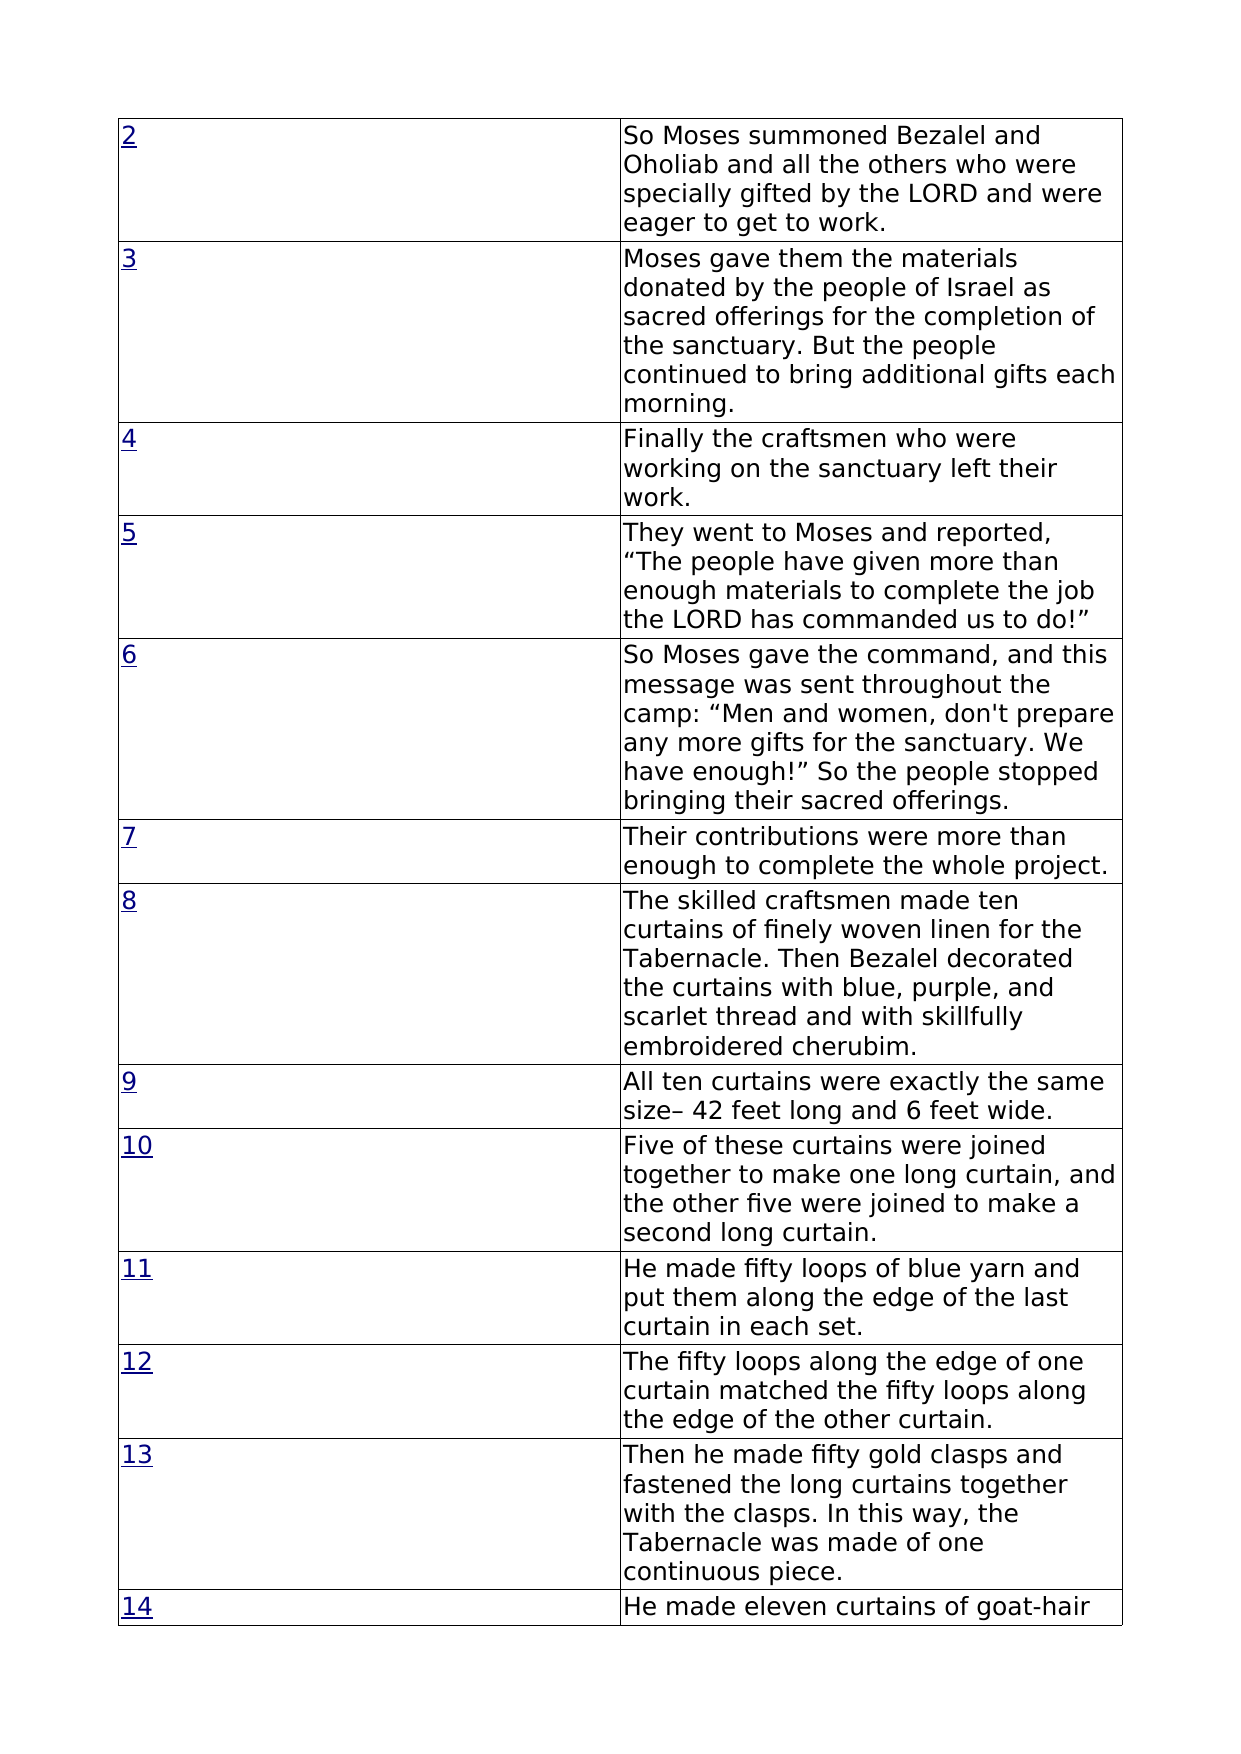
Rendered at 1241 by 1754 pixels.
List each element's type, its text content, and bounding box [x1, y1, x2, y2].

table_cell 5 [119, 516, 620, 638]
table_cell So Moses summoned Bezalel and Oholiab and all the others who were specially gifted by the LORD and were eager to get to work. [621, 119, 1122, 241]
table_cell They went to Moses and reported, “The people have given more than enough materials to complete the job the LORD has commanded us to do!” [621, 516, 1122, 638]
table_cell So Moses gave the command, and this message was sent throughout the camp: “Men and women, don't prepare any more gifts for the sanctuary. We have enough!” So the people stopped bringing their sacred offerings. [621, 639, 1122, 819]
table_cell He made eleven curtains of goat-hair [621, 1590, 1122, 1624]
table_cell Then he made fifty gold clasps and fastened the long curtains together with the clasps. In this way, the Tabernacle was made of one continuous piece. [621, 1439, 1122, 1589]
table_cell 10 [119, 1129, 620, 1251]
table_cell 14 [119, 1590, 620, 1624]
table_cell 13 [119, 1439, 620, 1589]
table_cell Moses gave them the materials donated by the people of Israel as sacred offerings for the completion of the sanctuary. But the people continued to bring additional gifts each morning. [621, 242, 1122, 422]
table_cell 3 [119, 242, 620, 422]
table_cell The fifty loops along the edge of one curtain matched the fifty loops along the edge of the other curtain. [621, 1345, 1122, 1438]
table_cell 11 [119, 1252, 620, 1344]
table_cell Their contributions were more than enough to complete the whole project. [621, 820, 1122, 883]
table_cell Finally the craftsmen who were working on the sanctuary left their work. [621, 423, 1122, 515]
table_cell 7 [119, 820, 620, 883]
table_cell 6 [119, 639, 620, 819]
table_cell 9 [119, 1065, 620, 1128]
table_cell 12 [119, 1345, 620, 1438]
table_cell Five of these curtains were joined together to make one long curtain, and the other five were joined to make a second long curtain. [621, 1129, 1122, 1251]
table_cell 8 [119, 884, 620, 1064]
table_cell The skilled craftsmen made ten curtains of finely woven linen for the Tabernacle. Then Bezalel decorated the curtains with blue, purple, and scarlet thread and with skillfully embroidered cherubim. [621, 884, 1122, 1064]
table_cell 4 [119, 423, 620, 515]
table_cell He made fifty loops of blue yarn and put them along the edge of the last curtain in each set. [621, 1252, 1122, 1344]
table_cell 2 [119, 119, 620, 241]
table_cell All ten curtains were exactly the same size– 42 feet long and 6 feet wide. [621, 1065, 1122, 1128]
